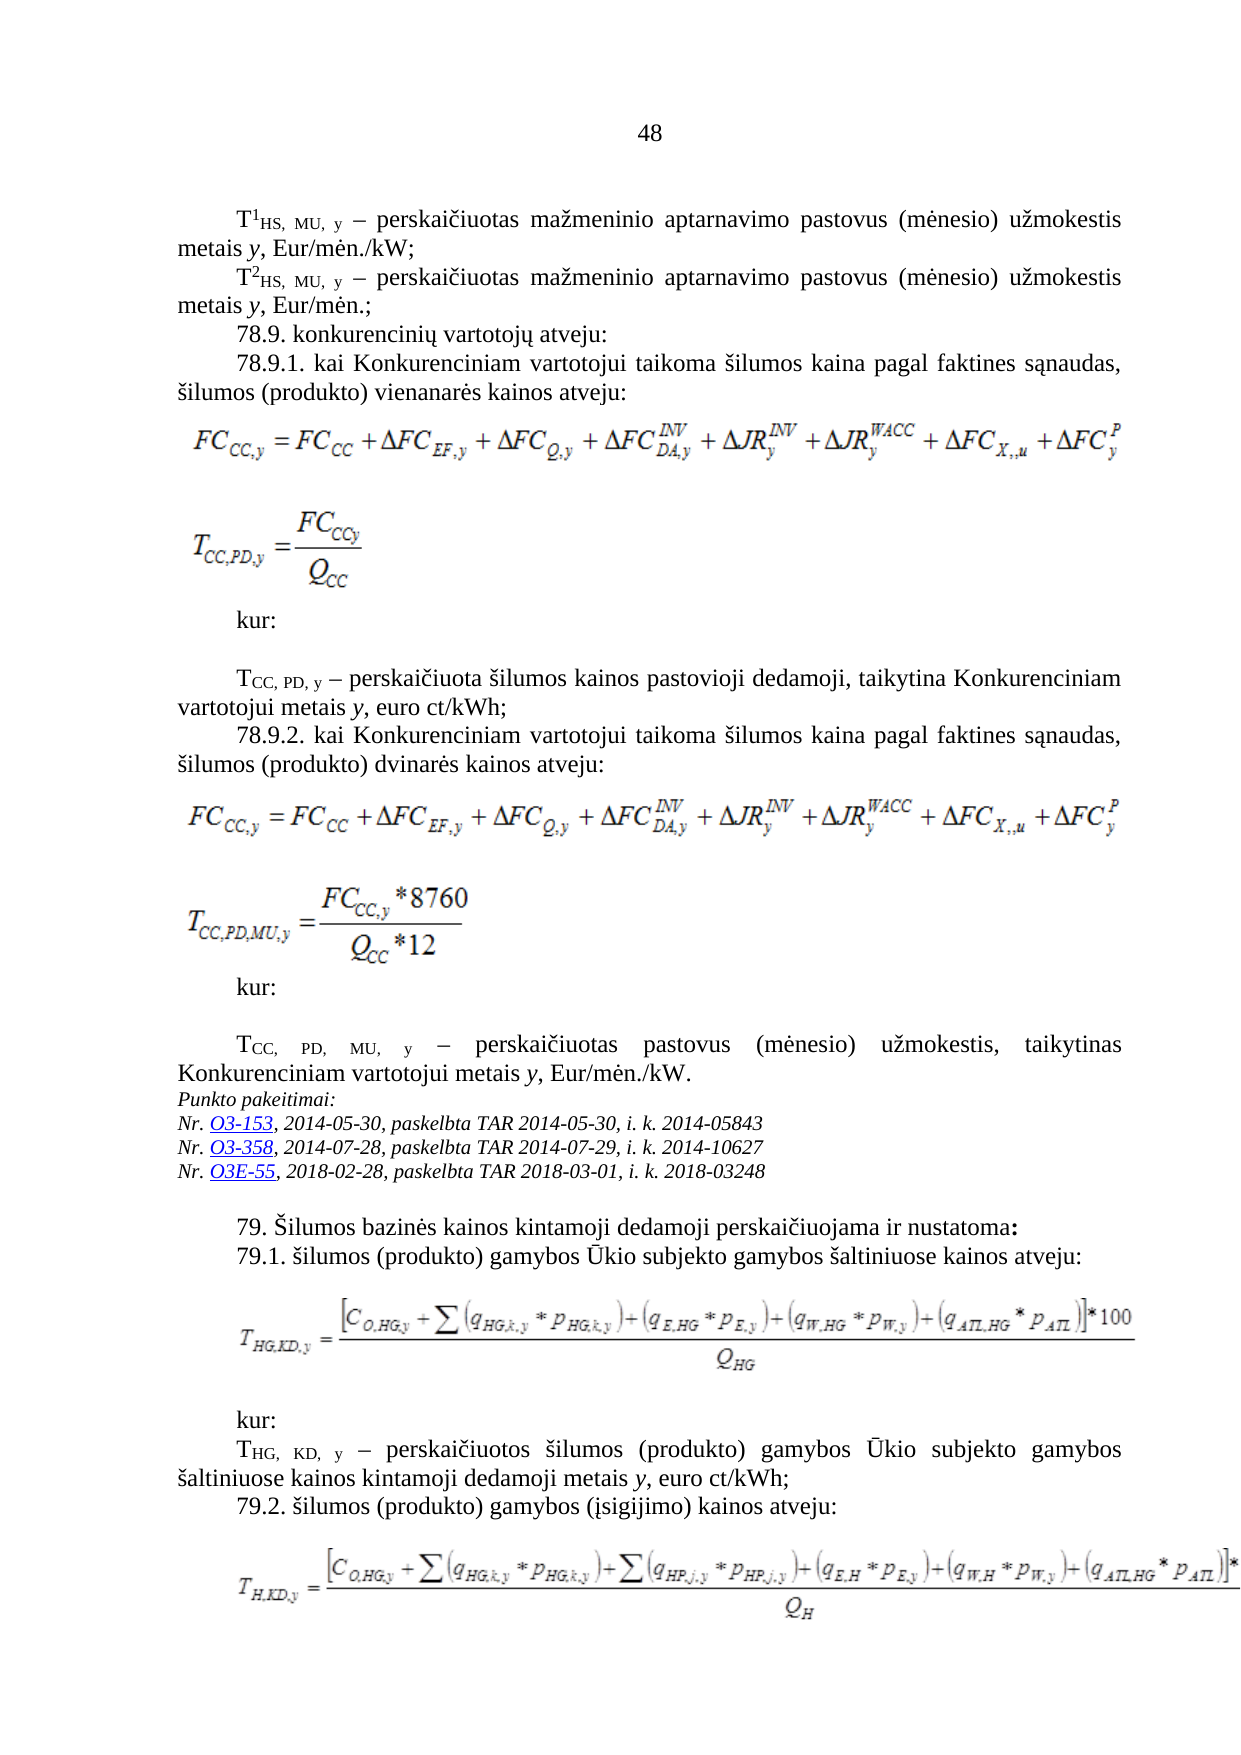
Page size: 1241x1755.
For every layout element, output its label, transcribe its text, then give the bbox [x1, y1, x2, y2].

text 78.9.1. kai Konkurenciniam vartotojui taikoma šilumos kaina pagal faktines sąnaudas, šilumos (produkto) vienanarės kainos atveju: [177, 348, 1122, 405]
text Punkto pakeitimai: [177, 1087, 1122, 1111]
text Nr. O3E-55, 2018-02-28, paskelbta TAR 2018-03-01, i. k. 2018-03248 [177, 1159, 1122, 1183]
text TCC, PD, MU, y – perskaičiuotas pastovus (mėnesio) užmokestis, taikytinas Konkurenciniam vartotojui metais y, Eur/mėn./kW. [177, 1029, 1122, 1087]
text THG, KD, y – perskaičiuotos šilumos (produkto) gamybos Ūkio subjekto gamybos šaltiniuose kainos kintamoji dedamoji metais y, euro ct/kWh; [177, 1434, 1122, 1491]
text T2HS, MU, y – perskaičiuotas mažmeninio aptarnavimo pastovus (mėnesio) užmokestis metais y, Eur/mėn.; [177, 262, 1122, 319]
text 78.9.2. kai Konkurenciniam vartotojui taikoma šilumos kaina pagal faktines sąnaudas, šilumos (produkto) dvinarės kainos atveju: [177, 721, 1122, 778]
text Nr. O3-153, 2014-05-30, paskelbta TAR 2014-05-30, i. k. 2014-05843 [177, 1111, 1122, 1135]
text 79.2. šilumos (produkto) gamybos (įsigijimo) kainos atveju: [177, 1491, 1122, 1520]
text 79.1. šilumos (produkto) gamybos Ūkio subjekto gamybos šaltiniuose kainos atveju: [177, 1241, 1122, 1269]
text 79. Šilumos bazinės kainos kintamoji dedamoji perskaičiuojama ir nustatoma: [177, 1212, 1122, 1241]
text kur: [177, 1405, 1122, 1434]
text kur: [177, 606, 1122, 634]
text Nr. O3-358, 2014-07-28, paskelbta TAR 2014-07-29, i. k. 2014-10627 [177, 1135, 1122, 1159]
text kur: [177, 972, 1122, 1001]
text T1HS, MU, y – perskaičiuotas mažmeninio aptarnavimo pastovus (mėnesio) užmokestis metais y, Eur/mėn./kW; [177, 204, 1122, 262]
text TCC, PD, y – perskaičiuota šilumos kainos pastovioji dedamoji, taikytina Konkurenciniam vartotojui metais y, euro ct/kWh; [177, 663, 1122, 721]
text 78.9. konkurencinių vartotojų atveju: [177, 319, 1122, 348]
